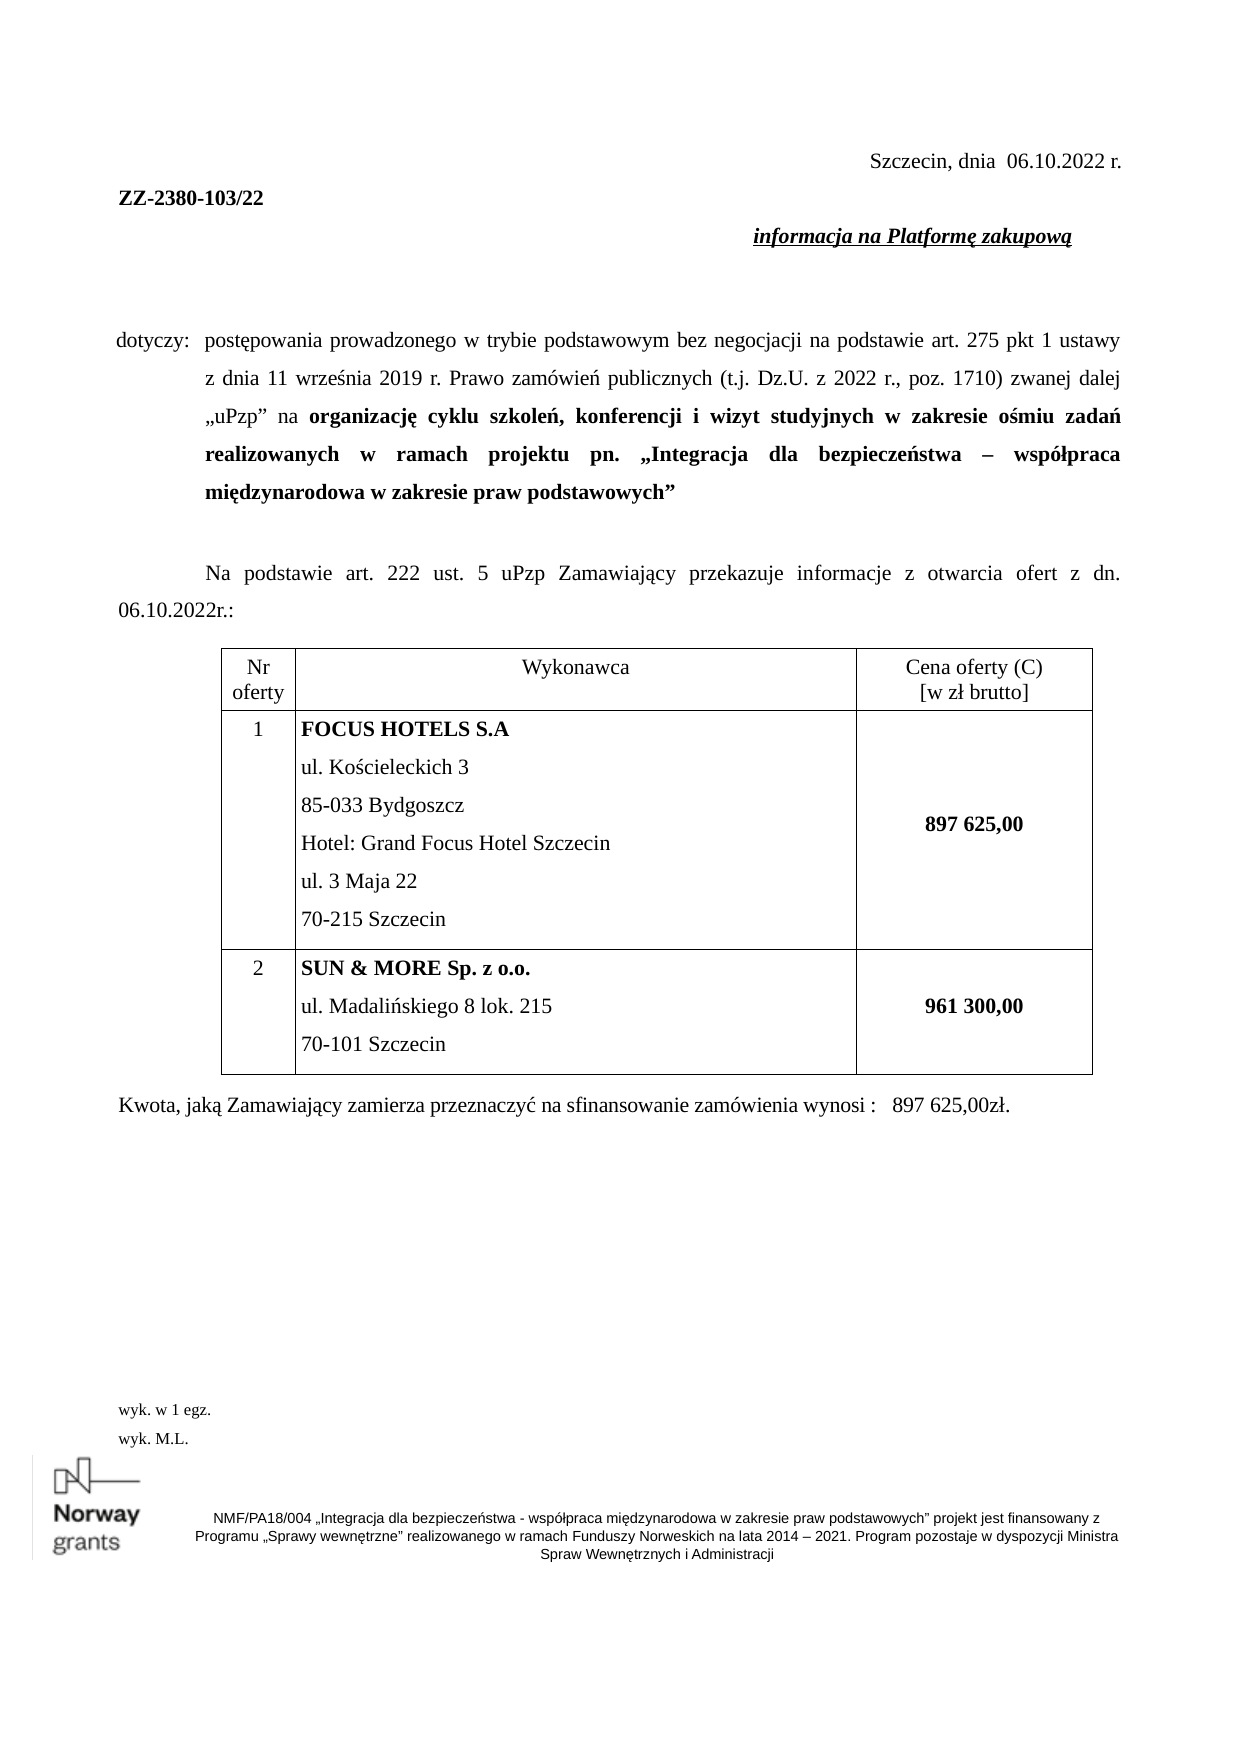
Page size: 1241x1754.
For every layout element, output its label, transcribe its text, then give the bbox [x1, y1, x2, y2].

text ZZ-2380-103/22 [118, 185, 1122, 211]
text informacja na Platformę zakupową [753, 223, 1122, 248]
text Kwota, jaką Zamawiający zamierza przeznaczyć na sfinansowanie zamówienia wynosi : 897 625,00zł. [118, 1092, 1122, 1118]
text wyk. w 1 egz. [118, 1400, 1122, 1419]
text wyk. M.L. [118, 1428, 1122, 1448]
table_cell 1 [222, 711, 295, 949]
table_cell 961 300,00 [857, 950, 1092, 1074]
table_cell 2 [222, 950, 295, 1074]
table_header Cena oferty (C) [w zł brutto] [857, 649, 1092, 710]
table_cell 897 625,00 [857, 711, 1092, 949]
text Szczecin, dnia 06.10.2022 r. [118, 148, 1122, 173]
table_cell FOCUS HOTELS S.A ul. Kościeleckich 3 85-033 Bydgoszcz Hotel: Grand Focus Hotel Szczecin ul. 3 Maja 22 70-215 Szczecin [296, 711, 856, 949]
text NMF/PA18/004 „Integracja dla bezpieczeństwa - współpraca międzynarodowa w zakresie praw podstawowych” projekt jest finansowany z Programu „Sprawy wewnętrzne” realizowanego w ramach Funduszy Norweskich na lata 2014 – 2021. Program pozostaje w dyspozycji Ministra Spraw Wewnętrznych i Administracji [192, 1510, 1122, 1562]
table_header Wykonawca [296, 649, 856, 710]
table_cell SUN & MORE Sp. z o.o. ul. Madalińskiego 8 lok. 215 70-101 Szczecin [296, 950, 856, 1074]
text dotyczy: postępowania prowadzonego w trybie podstawowym bez negocjacji na podstawie art. 275 pkt 1 ustawy z dnia 11 września 2019 r. Prawo zamówień publicznych (t.j. Dz.U. z 2022 r., poz. 1710) zwanej dalej „uPzp” na organizację cyklu szkoleń, konferencji i wizyt studyjnych w zakresie ośmiu zadań realizowanych w ramach projektu pn. „Integracja dla bezpieczeństwa – współpraca międzynarodowa w zakresie praw podstawowych” [116, 327, 1122, 504]
table_header Nr oferty [222, 649, 295, 710]
text Na podstawie art. 222 ust. 5 uPzp Zamawiający przekazuje informacje z otwarcia ofert z dn. 06.10.2022r.: [118, 560, 1122, 623]
